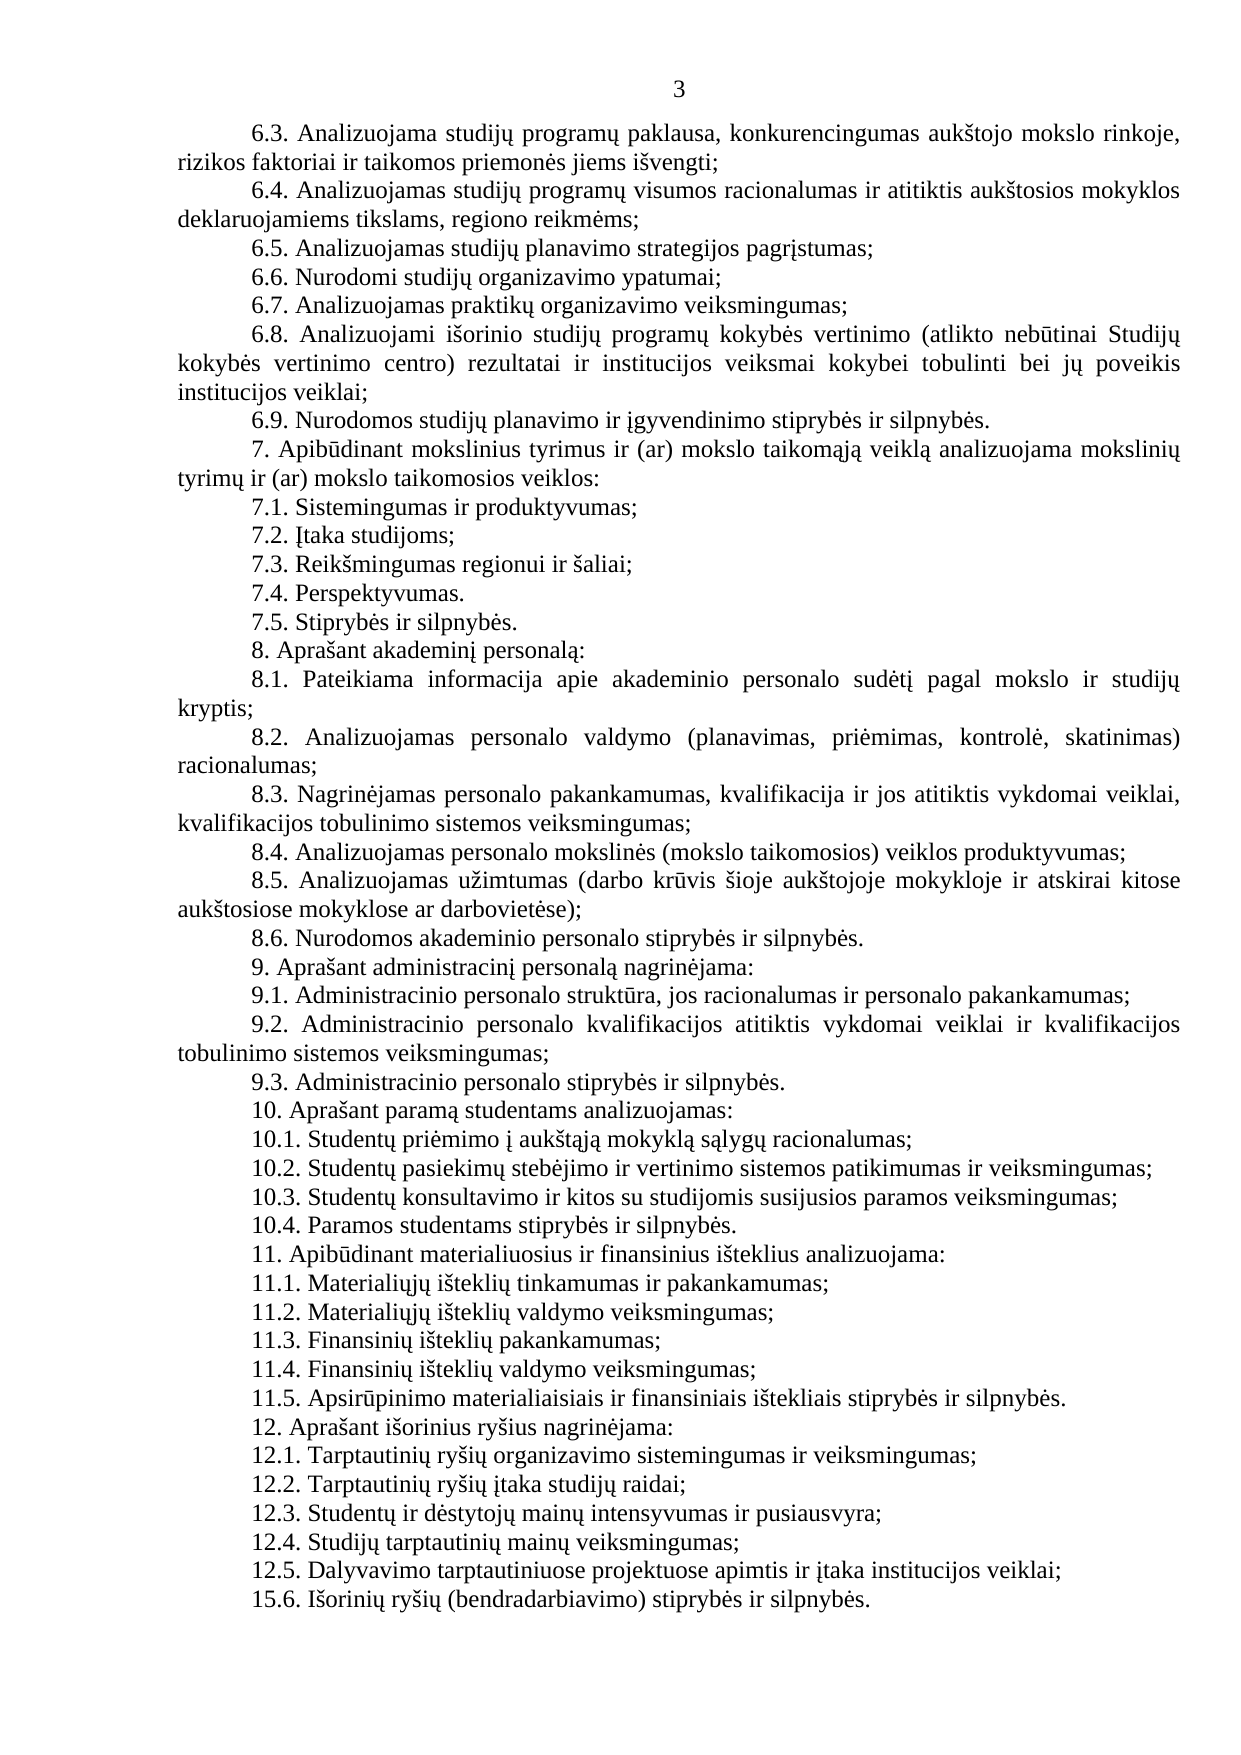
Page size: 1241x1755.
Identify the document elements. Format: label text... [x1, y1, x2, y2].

text 12.4. Studijų tarptautinių mainų veiksmingumas; [177, 1527, 1181, 1556]
text 10.2. Studentų pasiekimų stebėjimo ir vertinimo sistemos patikimumas ir veiksmingumas; [177, 1153, 1181, 1182]
text 7.3. Reikšmingumas regionui ir šaliai; [177, 549, 1181, 578]
text 10.1. Studentų priėmimo į aukštąją mokyklą sąlygų racionalumas; [177, 1124, 1181, 1153]
text 12.3. Studentų ir dėstytojų mainų intensyvumas ir pusiausvyra; [177, 1498, 1181, 1527]
text 8.3. Nagrinėjamas personalo pakankamumas, kvalifikacija ir jos atitiktis vykdomai veiklai, kvalifikacijos tobulinimo sistemos veiksmingumas; [177, 779, 1181, 837]
text 9.1. Administracinio personalo struktūra, jos racionalumas ir personalo pakankamumas; [177, 981, 1181, 1009]
text 11.2. Materialiųjų išteklių valdymo veiksmingumas; [177, 1297, 1181, 1326]
text 7.1. Sistemingumas ir produktyvumas; [177, 492, 1181, 521]
text 15.6. Išorinių ryšių (bendradarbiavimo) stiprybės ir silpnybės. [177, 1584, 1181, 1613]
text 8.4. Analizuojamas personalo mokslinės (mokslo taikomosios) veiklos produktyvumas; [177, 837, 1181, 866]
text 6.9. Nurodomos studijų planavimo ir įgyvendinimo stiprybės ir silpnybės. [177, 406, 1181, 434]
text 8.5. Analizuojamas užimtumas (darbo krūvis šioje aukštojoje mokykloje ir atskirai kitose aukštosiose mokyklose ar darbovietėse); [177, 866, 1181, 923]
text 7.5. Stiprybės ir silpnybės. [177, 607, 1181, 636]
text 6.3. Analizuojama studijų programų paklausa, konkurencingumas aukštojo mokslo rinkoje, rizikos faktoriai ir taikomos priemonės jiems išvengti; [177, 118, 1181, 176]
text 12.2. Tarptautinių ryšių įtaka studijų raidai; [177, 1469, 1181, 1498]
text 6.4. Analizuojamas studijų programų visumos racionalumas ir atitiktis aukštosios mokyklos deklaruojamiems tikslams, regiono reikmėms; [177, 176, 1181, 233]
text 8.6. Nurodomos akademinio personalo stiprybės ir silpnybės. [177, 923, 1181, 952]
text 11.3. Finansinių išteklių pakankamumas; [177, 1326, 1181, 1354]
text 10. Aprašant paramą studentams analizuojamas: [177, 1096, 1181, 1124]
text 9.2. Administracinio personalo kvalifikacijos atitiktis vykdomai veiklai ir kvalifikacijos tobulinimo sistemos veiksmingumas; [177, 1009, 1181, 1067]
text 8.1. Pateikiama informacija apie akademinio personalo sudėtį pagal mokslo ir studijų kryptis; [177, 664, 1181, 722]
text 7.2. Įtaka studijoms; [177, 521, 1181, 549]
text 11.1. Materialiųjų išteklių tinkamumas ir pakankamumas; [177, 1268, 1181, 1297]
text 12. Aprašant išorinius ryšius nagrinėjama: [177, 1412, 1181, 1441]
text 10.3. Studentų konsultavimo ir kitos su studijomis susijusios paramos veiksmingumas; [177, 1182, 1181, 1211]
text 6.5. Analizuojamas studijų planavimo strategijos pagrįstumas; [177, 233, 1181, 262]
text 9.3. Administracinio personalo stiprybės ir silpnybės. [177, 1067, 1181, 1096]
text 11.4. Finansinių išteklių valdymo veiksmingumas; [177, 1354, 1181, 1383]
text 12.1. Tarptautinių ryšių organizavimo sistemingumas ir veiksmingumas; [177, 1441, 1181, 1469]
text 7. Apibūdinant mokslinius tyrimus ir (ar) mokslo taikomąją veiklą analizuojama mokslinių tyrimų ir (ar) mokslo taikomosios veiklos: [177, 434, 1181, 492]
text 9. Aprašant administracinį personalą nagrinėjama: [177, 952, 1181, 981]
text 7.4. Perspektyvumas. [177, 578, 1181, 607]
text 6.8. Analizuojami išorinio studijų programų kokybės vertinimo (atlikto nebūtinai Studijų kokybės vertinimo centro) rezultatai ir institucijos veiksmai kokybei tobulinti bei jų poveikis institucijos veiklai; [177, 319, 1181, 406]
text 11.5. Apsirūpinimo materialiaisiais ir finansiniais ištekliais stiprybės ir silpnybės. [177, 1383, 1181, 1412]
text 8. Aprašant akademinį personalą: [177, 636, 1181, 664]
text 10.4. Paramos studentams stiprybės ir silpnybės. [177, 1211, 1181, 1239]
text 6.6. Nurodomi studijų organizavimo ypatumai; [177, 262, 1181, 291]
text 8.2. Analizuojamas personalo valdymo (planavimas, priėmimas, kontrolė, skatinimas) racionalumas; [177, 722, 1181, 779]
text 11. Apibūdinant materialiuosius ir finansinius išteklius analizuojama: [177, 1239, 1181, 1268]
text 12.5. Dalyvavimo tarptautiniuose projektuose apimtis ir įtaka institucijos veiklai; [177, 1556, 1181, 1584]
text 6.7. Analizuojamas praktikų organizavimo veiksmingumas; [177, 291, 1181, 319]
